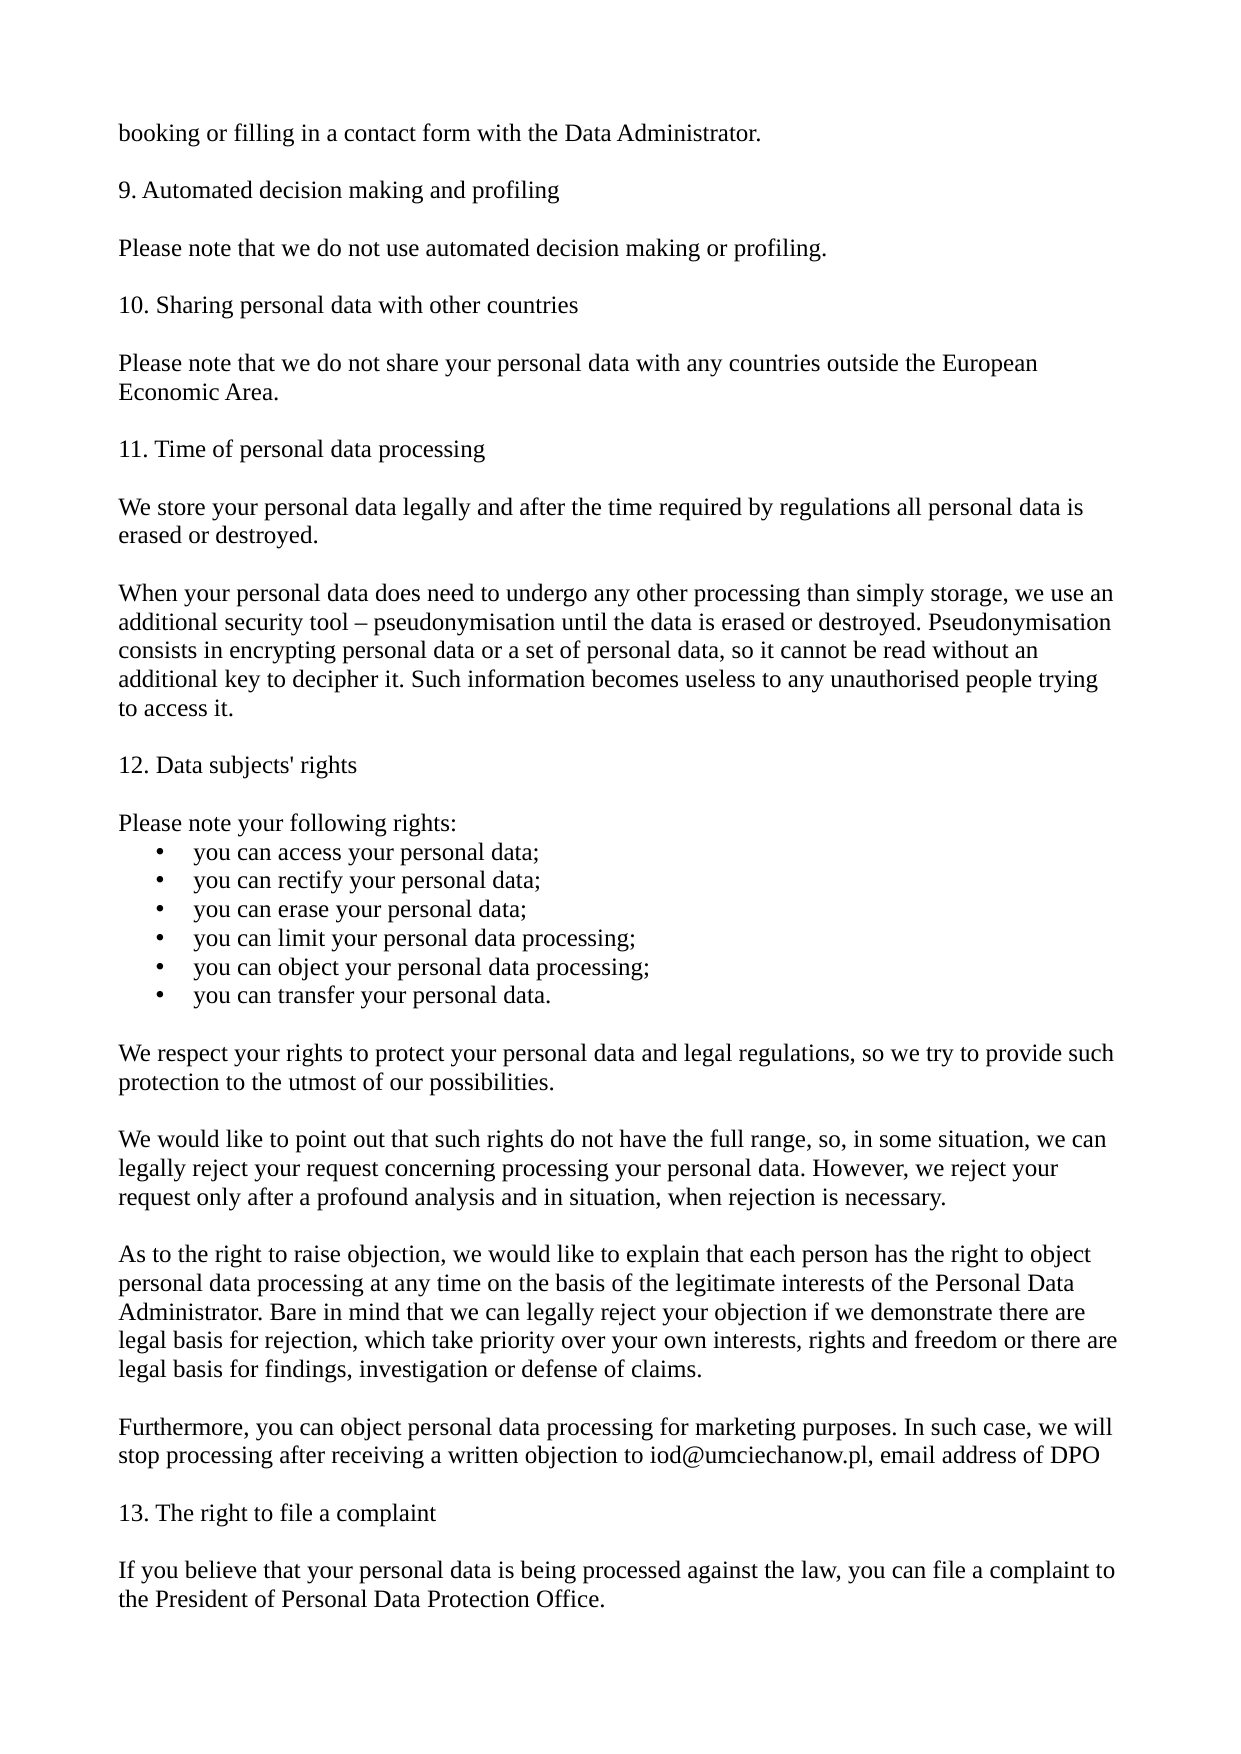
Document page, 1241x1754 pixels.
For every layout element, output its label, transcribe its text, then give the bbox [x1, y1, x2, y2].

text Please note your following rights: [118, 808, 1122, 837]
list you can rectify your personal data; [156, 866, 1122, 894]
list you can transfer your personal data. [156, 981, 1122, 1009]
text If you believe that your personal data is being processed against the law, you can file a complaint to the President of Personal Data Protection Office. [118, 1556, 1122, 1613]
text 13. The right to file a complaint [118, 1498, 1122, 1527]
list you can access your personal data; [156, 837, 1122, 866]
list you can limit your personal data processing; [156, 923, 1122, 952]
text 12. Data subjects' rights [118, 751, 1122, 779]
text When your personal data does need to undergo any other processing than simply storage, we use an additional security tool – pseudonymisation until the data is erased or destroyed. Pseudonymisation consists in encrypting personal data or a set of personal data, so it cannot be read without an additional key to decipher it. Such information becomes useless to any unauthorised people trying to access it. [118, 578, 1122, 722]
text We store your personal data legally and after the time required by regulations all personal data is erased or destroyed. [118, 492, 1122, 549]
text 10. Sharing personal data with other countries [118, 291, 1122, 319]
text Please note that we do not use automated decision making or profiling. [118, 233, 1122, 262]
text 9. Automated decision making and profiling [118, 176, 1122, 204]
text Furthermore, you can object personal data processing for marketing purposes. In such case, we will stop processing after receiving a written objection to iod@umciechanow.pl, email address of DPO [118, 1412, 1122, 1469]
text As to the right to raise objection, we would like to explain that each person has the right to object personal data processing at any time on the basis of the legitimate interests of the Personal Data Administrator. Bare in mind that we can legally reject your objection if we demonstrate there are legal basis for rejection, which take priority over your own interests, rights and freedom or there are legal basis for findings, investigation or defense of claims. [118, 1239, 1122, 1383]
text We would like to point out that such rights do not have the full range, so, in some situation, we can legally reject your request concerning processing your personal data. However, we reject your request only after a profound analysis and in situation, when rejection is necessary. [118, 1124, 1122, 1211]
text Please note that we do not share your personal data with any countries outside the European Economic Area. [118, 348, 1122, 406]
text 11. Time of personal data processing [118, 434, 1122, 463]
list you can object your personal data processing; [156, 952, 1122, 981]
text We respect your rights to protect your personal data and legal regulations, so we try to provide such protection to the utmost of our possibilities. [118, 1038, 1122, 1096]
list you can erase your personal data; [156, 894, 1122, 923]
text booking or filling in a contact form with the Data Administrator. [118, 118, 1122, 147]
